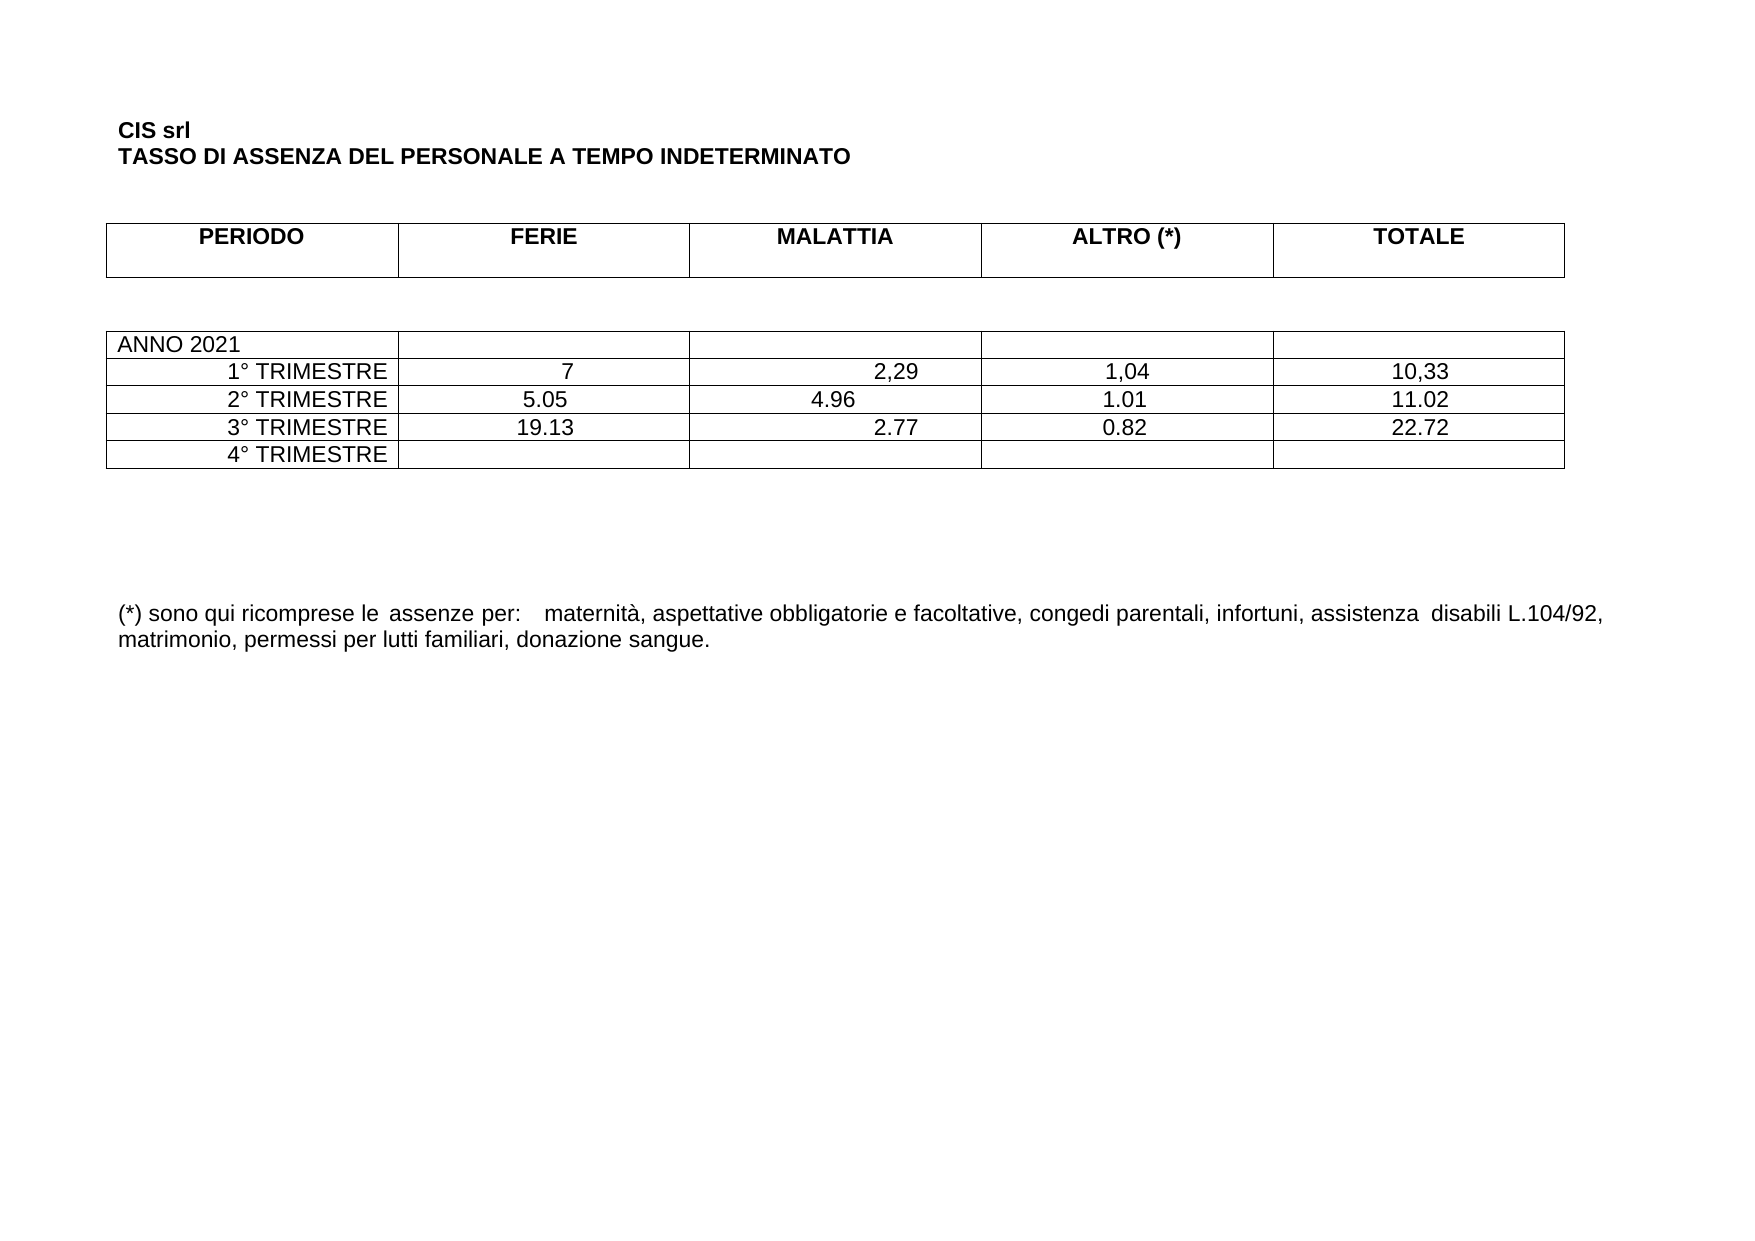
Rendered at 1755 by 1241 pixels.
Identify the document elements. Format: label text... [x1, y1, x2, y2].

table_cell 11.02 [1274, 386, 1564, 413]
table_cell 2.77 [690, 414, 981, 440]
table_cell 22.72 [1274, 414, 1564, 440]
text CIS srl [118, 117, 1607, 143]
table_cell 1.01 [982, 386, 1273, 413]
table_cell 7 [399, 359, 689, 385]
table_cell [399, 441, 689, 468]
text TASSO DI ASSENZA DEL PERSONALE A TEMPO INDETERMINATO [118, 143, 1607, 170]
table_cell 4.96 [690, 386, 981, 413]
table_header ALTRO (*) [982, 224, 1273, 277]
table_header MALATTIA [690, 224, 981, 277]
table_header [982, 332, 1273, 358]
table_cell 4° TRIMESTRE [107, 441, 398, 468]
text (*) sono qui ricomprese le assenze per: maternità, aspettative obbligatorie e facoltative, congedi parentali, infortuni, assistenza disabili L.104/92, matrimonio, permessi per lutti familiari, donazione sangue. [118, 600, 1607, 653]
table_header TOTALE [1274, 224, 1564, 277]
table_cell 5.05 [399, 386, 689, 413]
table_cell 2° TRIMESTRE [107, 386, 398, 413]
table_header [690, 332, 981, 358]
table_cell 19.13 [399, 414, 689, 440]
table_cell 2,29 [690, 359, 981, 385]
table_header [399, 332, 689, 358]
table_cell [690, 441, 981, 468]
table_header ANNO 2021 [107, 332, 398, 358]
table_cell 1° TRIMESTRE [107, 359, 398, 385]
table_cell 0.82 [982, 414, 1273, 440]
table_header PERIODO [107, 224, 398, 277]
table_cell 3° TRIMESTRE [107, 414, 398, 440]
table_cell [982, 441, 1273, 468]
table_cell [1274, 441, 1564, 468]
table_cell 1,04 [982, 359, 1273, 385]
table_cell 10,33 [1274, 359, 1564, 385]
table_header FERIE [399, 224, 689, 277]
table_header [1274, 332, 1564, 358]
